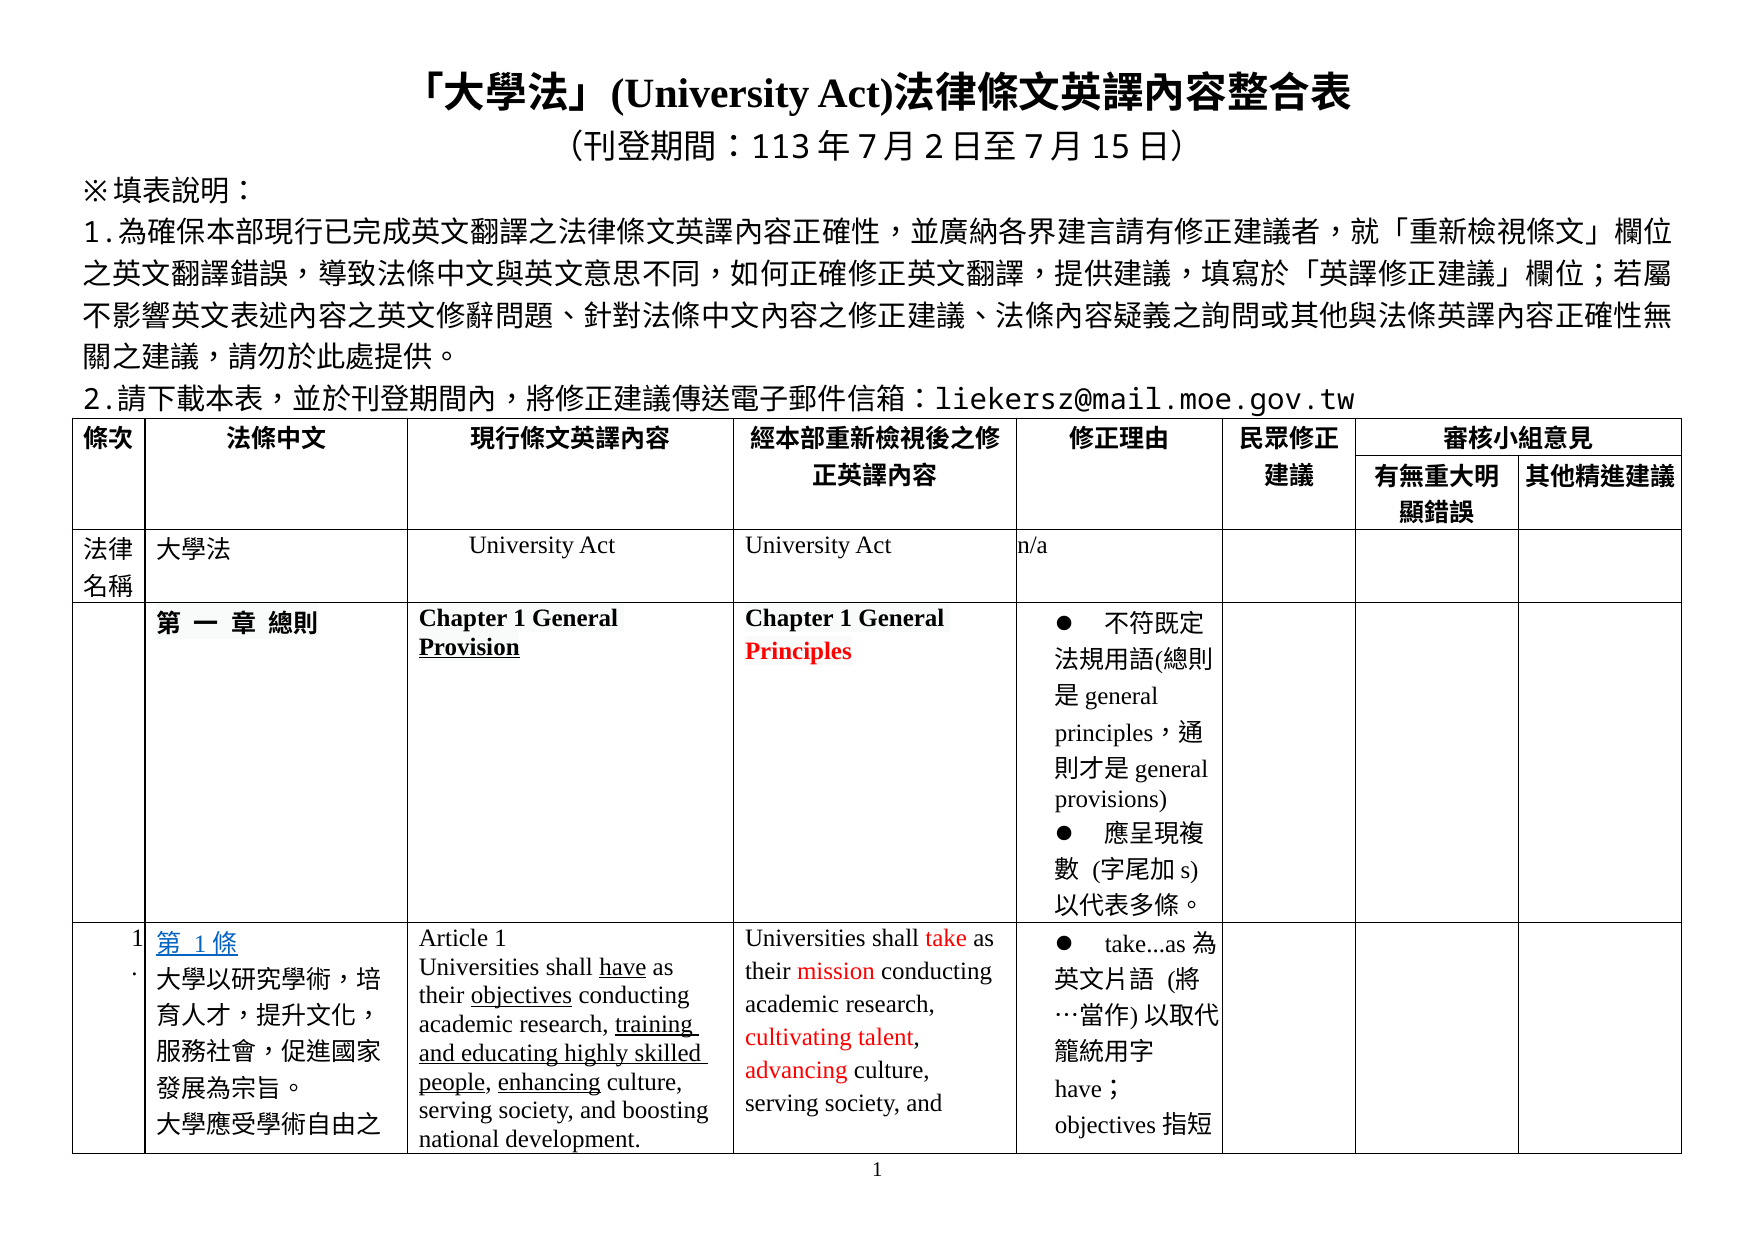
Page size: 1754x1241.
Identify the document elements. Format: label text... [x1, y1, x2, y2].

table_header 經本部重新檢視後之修正英譯內容 [734, 419, 1016, 529]
table_cell 第 1 條 大學以研究學術，培育人才，提升文化，服務社會，促進國家發展為宗旨。 大學應受學術自由之 [146, 923, 407, 1153]
table_cell [1223, 603, 1355, 922]
list 1.為確保本部現行已完成英文翻譯之法律條文英譯內容正確性，並廣納各界建言請有修正建議者，就「重新檢視條文」欄位之英文翻譯錯誤，導致法條中文與英文意思不同，如何正確修正英文翻譯，提供建議，填寫於「英譯修正建議」欄位；若屬不影響英文表述內容之英文修辭問題、針對法條中文內容之修正建議、法條內容疑義之詢問或其他與法條英譯內容正確性無關之建議，請勿於此處提供。 [60, 209, 1679, 376]
table_cell 大學法 [146, 530, 407, 602]
table_cell [1519, 923, 1681, 1153]
table_cell [1356, 923, 1518, 1153]
table_cell Chapter 1 General Provision [408, 603, 733, 922]
table_cell [73, 923, 144, 1153]
table_cell [1519, 530, 1681, 602]
table_cell Chapter 1 General Principles [734, 603, 1016, 922]
table_cell n/a [1017, 530, 1222, 602]
text 「大學法」(University Act)法律條文英譯內容整合表 [75, 59, 1679, 119]
table_cell [1356, 530, 1518, 602]
list 2.請下載本表，並於刊登期間內，將修正建議傳送電子郵件信箱：liekersz@mail.moe.gov.tw [60, 376, 1679, 418]
table_header 民眾修正建議 [1223, 419, 1355, 529]
table_cell University Act [734, 530, 1016, 602]
table_cell [1519, 603, 1681, 922]
table_cell 法律名稱 [73, 530, 144, 602]
table_cell take...as 為英文片語 (將…當作) 以取代籠統用字 have；objectives 指短 [1017, 923, 1222, 1153]
table_cell Universities shall take as their mission conducting academic research, cultivating talent, advancing culture, serving society, and [734, 923, 1016, 1153]
text （刊登期間：113年7月2日至7月15日） [75, 119, 1679, 168]
list ※填表說明： [60, 168, 1679, 209]
table_cell 其他精進建議 [1519, 456, 1681, 529]
table_header 修正理由 [1017, 419, 1222, 529]
table_header 條次 [73, 419, 144, 529]
table_header 現行條文英譯內容 [408, 419, 733, 529]
table_cell Article 1 Universities shall have as their objectives conducting academic research, training and educating highly skilled people, enhancing culture, serving society, and boosting national development. [408, 923, 733, 1153]
table_cell 有無重大明顯錯誤 [1356, 456, 1518, 529]
table_cell [1223, 530, 1355, 602]
table_cell [1223, 923, 1355, 1153]
table_header 法條中文 [146, 419, 407, 529]
table_cell University Act [408, 530, 733, 602]
table_cell 不符既定法規用語(總則是general principles，通則才是general provisions) 應呈現複數 (字尾加s) 以代表多條。 [1017, 603, 1222, 922]
table_header 審核小組意見 [1356, 419, 1681, 455]
table_cell [1356, 603, 1518, 922]
table_cell 第 一 章 總則 [146, 603, 407, 922]
table_cell [73, 603, 144, 922]
